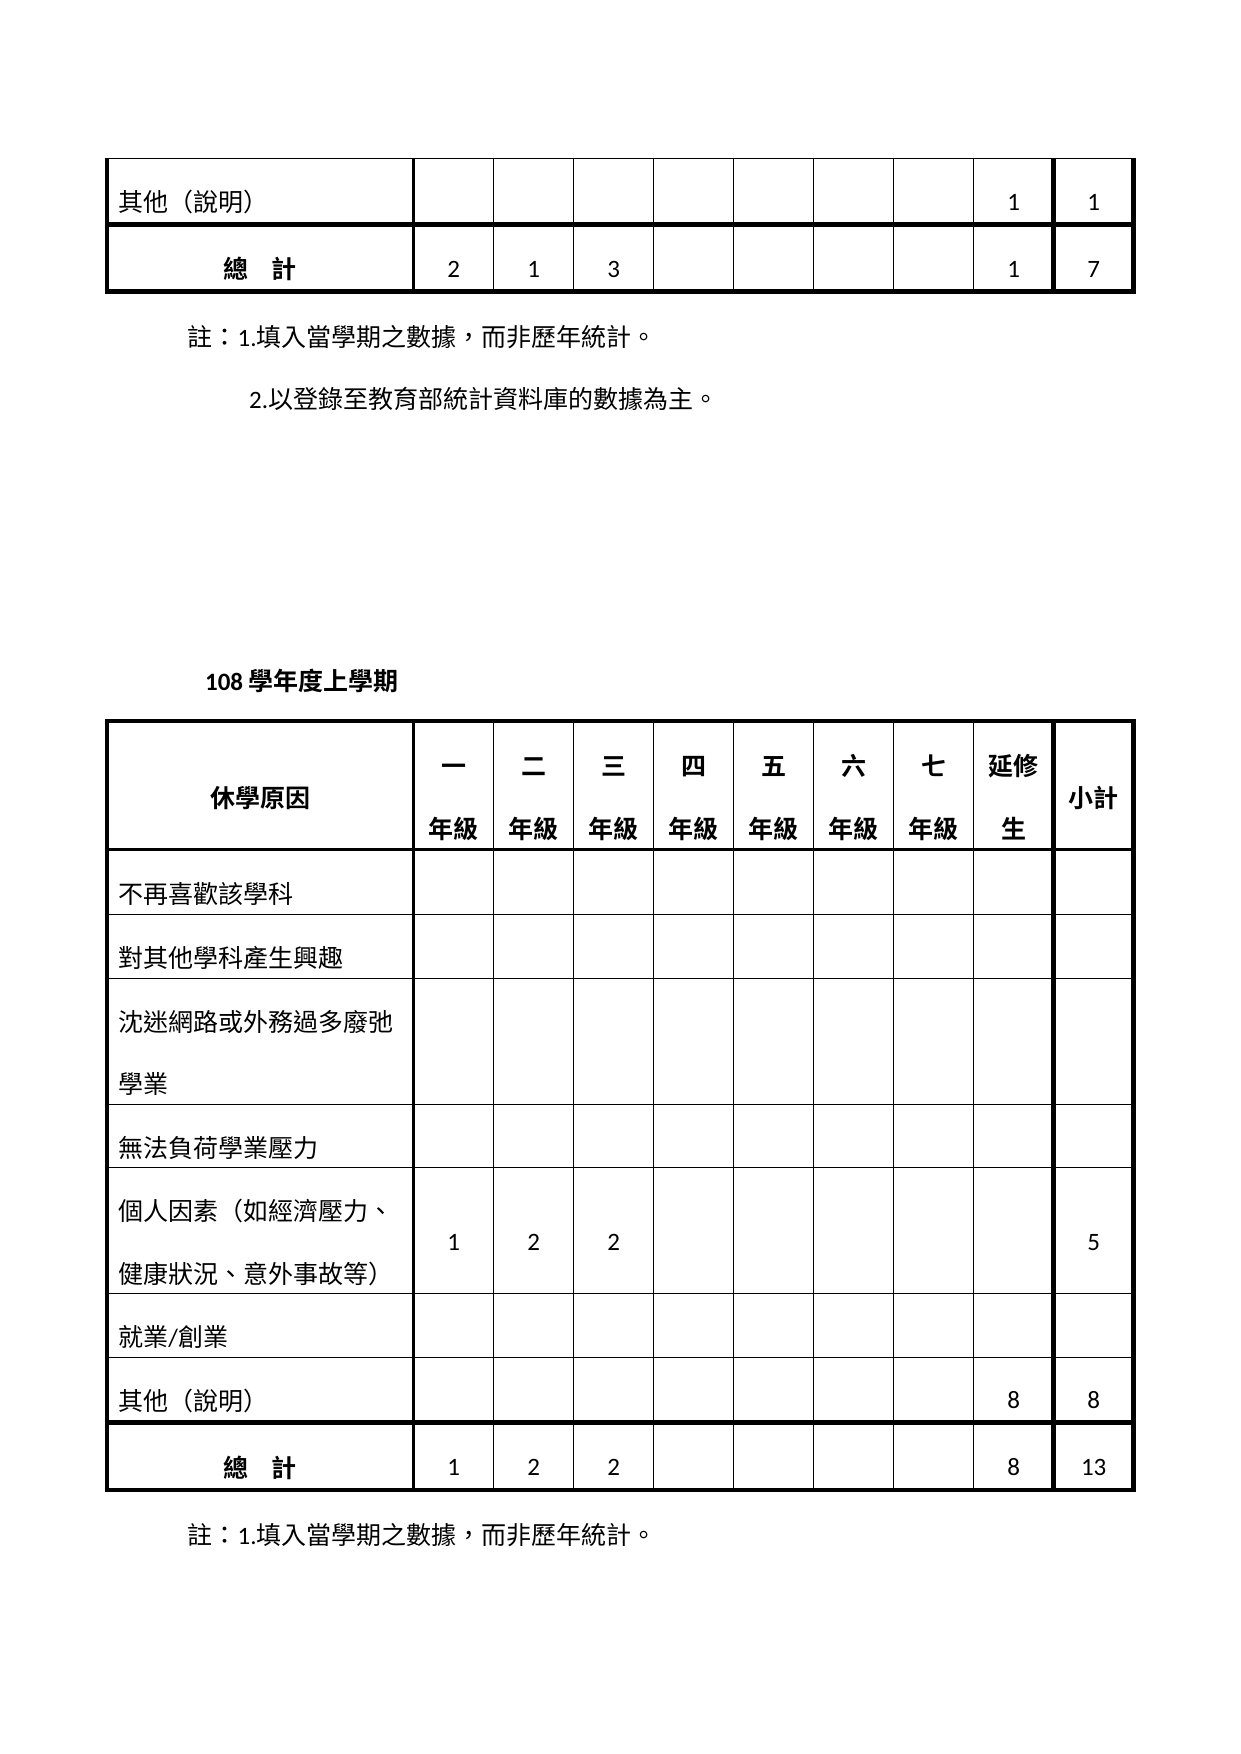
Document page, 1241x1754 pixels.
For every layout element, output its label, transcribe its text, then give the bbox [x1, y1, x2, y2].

table_cell 7 [1056, 227, 1131, 289]
table_cell [894, 1294, 973, 1357]
table_cell [894, 1168, 973, 1293]
table_cell [494, 1294, 573, 1357]
table_cell [574, 915, 653, 977]
table_cell 2 [494, 1425, 573, 1487]
table_header 三 年級 [574, 723, 653, 848]
table_cell [814, 1105, 893, 1167]
table_cell [574, 1294, 653, 1357]
table_cell [1056, 1105, 1131, 1167]
table_cell [415, 159, 493, 222]
table_cell [734, 1294, 813, 1357]
table_cell [734, 1425, 813, 1487]
table_cell [814, 1294, 893, 1357]
table_cell 1 [974, 159, 1051, 222]
table_cell 8 [974, 1425, 1051, 1487]
text 註：1.填入當學期之數據，而非歷年統計。 [187, 1492, 1053, 1554]
table_cell [654, 915, 733, 977]
table_cell 其他（說明） [109, 1358, 412, 1420]
text 108學年度上學期 [205, 637, 1053, 700]
table_cell 個人因素（如經濟壓力、健康狀況、意外事故等） [109, 1168, 412, 1293]
table_cell 1 [494, 227, 573, 289]
table_header 四 年級 [654, 723, 733, 848]
table_cell [814, 1358, 893, 1420]
table_cell [734, 1358, 813, 1420]
table_cell 對其他學科產生興趣 [109, 915, 412, 977]
table_cell [734, 851, 813, 914]
table_cell [734, 1105, 813, 1167]
table_cell [654, 1358, 733, 1420]
table_cell [1056, 979, 1131, 1103]
table_cell [734, 915, 813, 977]
table_cell [494, 1105, 573, 1167]
table_cell [974, 979, 1051, 1103]
table_cell [894, 851, 973, 914]
table_cell [974, 851, 1051, 914]
table_cell 2 [574, 1168, 653, 1293]
table_cell [494, 1358, 573, 1420]
table_cell [974, 1168, 1051, 1293]
table_cell 2 [415, 227, 493, 289]
table_header 休學原因 [109, 723, 412, 848]
table_cell [814, 915, 893, 977]
table_cell [734, 227, 813, 289]
table_cell [494, 979, 573, 1103]
table_cell [814, 1425, 893, 1487]
table_cell [574, 159, 653, 222]
table_cell [574, 851, 653, 914]
table_header 小計 [1056, 723, 1131, 848]
table_cell 8 [974, 1358, 1051, 1420]
table_cell [734, 979, 813, 1103]
table_cell 其他（說明） [109, 159, 412, 222]
table_cell [415, 1294, 493, 1357]
table_header 六 年級 [814, 723, 893, 848]
table_cell [415, 1358, 493, 1420]
table_cell 3 [574, 227, 653, 289]
table_cell [494, 851, 573, 914]
table_cell [894, 1105, 973, 1167]
table_cell [814, 979, 893, 1103]
table_cell 2 [494, 1168, 573, 1293]
table_cell 沈迷網路或外務過多廢弛學業 [109, 979, 412, 1103]
table_cell [494, 915, 573, 977]
table_cell [894, 1425, 973, 1487]
table_cell 1 [415, 1425, 493, 1487]
table_cell [654, 851, 733, 914]
table_cell [1056, 1294, 1131, 1357]
table_cell [974, 1294, 1051, 1357]
table_cell [734, 1168, 813, 1293]
text 註：1.填入當學期之數據，而非歷年統計。 [187, 294, 1053, 356]
table_cell 8 [1056, 1358, 1131, 1420]
text 2.以登錄至教育部統計資料庫的數據為主。 [187, 356, 1053, 419]
table_cell 13 [1056, 1425, 1131, 1487]
table_cell [894, 979, 973, 1103]
table_cell [654, 227, 733, 289]
table_header 七 年級 [894, 723, 973, 848]
table_cell [974, 1105, 1051, 1167]
table_cell [415, 979, 493, 1103]
table_cell 無法負荷學業壓力 [109, 1105, 412, 1167]
table_cell 1 [415, 1168, 493, 1293]
table_cell [654, 1168, 733, 1293]
table_cell [415, 915, 493, 977]
table_cell 總 計 [109, 1425, 412, 1487]
table_cell 2 [574, 1425, 653, 1487]
table_cell [494, 159, 573, 222]
table_header 延修生 [974, 723, 1051, 848]
table_cell [654, 979, 733, 1103]
table_cell 1 [974, 227, 1051, 289]
table_cell 5 [1056, 1168, 1131, 1293]
table_cell [415, 851, 493, 914]
table_cell [734, 159, 813, 222]
table_cell 不再喜歡該學科 [109, 851, 412, 914]
table_cell [654, 1294, 733, 1357]
table_cell [894, 915, 973, 977]
table_cell [974, 915, 1051, 977]
table_cell [654, 159, 733, 222]
table_cell [814, 227, 893, 289]
table_cell [814, 1168, 893, 1293]
table_cell [654, 1425, 733, 1487]
table_cell [1056, 915, 1131, 977]
table_cell [574, 979, 653, 1103]
table_cell 就業/創業 [109, 1294, 412, 1357]
table_cell [894, 227, 973, 289]
table_cell [894, 159, 973, 222]
table_cell 總 計 [109, 227, 412, 289]
table_cell [894, 1358, 973, 1420]
table_cell 1 [1056, 159, 1131, 222]
table_cell [814, 159, 893, 222]
table_cell [574, 1105, 653, 1167]
table_cell [654, 1105, 733, 1167]
table_cell [814, 851, 893, 914]
table_cell [415, 1105, 493, 1167]
table_header 一 年級 [415, 723, 493, 848]
table_header 二 年級 [494, 723, 573, 848]
table_cell [1056, 851, 1131, 914]
table_cell [574, 1358, 653, 1420]
table_header 五 年級 [734, 723, 813, 848]
